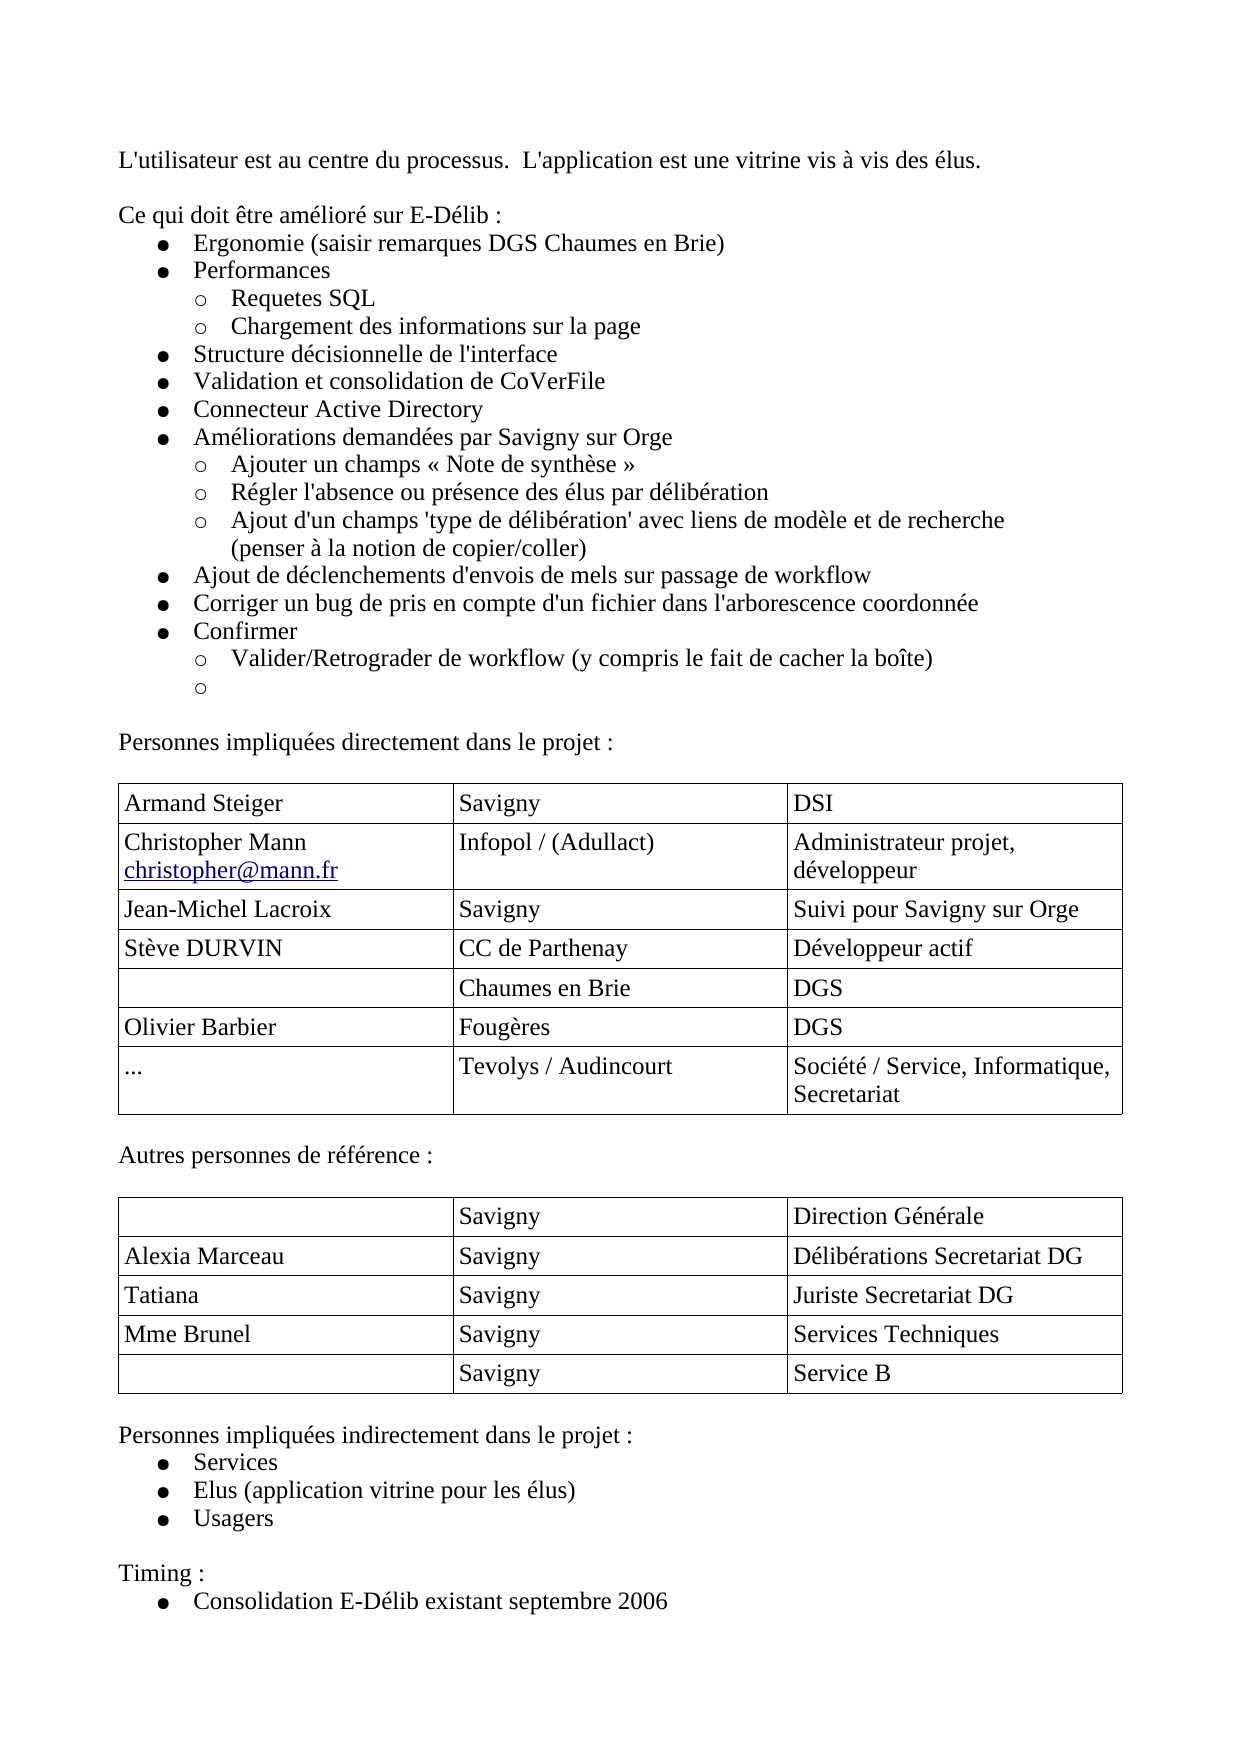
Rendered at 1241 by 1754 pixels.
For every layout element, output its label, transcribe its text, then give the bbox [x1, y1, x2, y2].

table_cell Tatiana [119, 1276, 453, 1314]
table_cell Savigny [454, 890, 787, 929]
table_cell CC de Parthenay [454, 930, 787, 968]
list Ajout de déclenchements d'envois de mels sur passage de workflow [156, 561, 1122, 589]
table_cell Savigny [454, 1276, 787, 1314]
table_cell Stève DURVIN [119, 930, 453, 968]
table_cell Alexia Marceau [119, 1237, 453, 1275]
text Ce qui doit être amélioré sur E-Délib : [118, 201, 1122, 229]
table_header Direction Générale [788, 1198, 1122, 1236]
table_cell Olivier Barbier [119, 1008, 453, 1046]
text Personnes impliquées directement dans le projet : [118, 728, 1122, 755]
table_cell Développeur actif [788, 930, 1122, 968]
table_header DSI [788, 784, 1122, 822]
table_cell [119, 1355, 453, 1393]
list Connecteur Active Directory [156, 395, 1122, 423]
table_header Savigny [454, 784, 787, 822]
list Régler l'absence ou présence des élus par délibération [193, 478, 1122, 506]
list Elus (application vitrine pour les élus) [156, 1476, 1122, 1504]
table_cell Tevolys / Audincourt [454, 1047, 787, 1113]
text L'utilisateur est au centre du processus. L'application est une vitrine vis à vis des élus. [118, 146, 1122, 173]
table_cell [119, 969, 453, 1007]
table_cell Délibérations Secretariat DG [788, 1237, 1122, 1275]
text Personnes impliquées indirectement dans le projet : [118, 1421, 1122, 1448]
table_cell Services Techniques [788, 1316, 1122, 1354]
table_cell Jean-Michel Lacroix [119, 890, 453, 929]
text Autres personnes de référence : [118, 1141, 1122, 1169]
table_cell Christopher Mann christopher@mann.fr [119, 824, 453, 889]
table_cell Administrateur projet, développeur [788, 824, 1122, 889]
table_cell Savigny [454, 1237, 787, 1275]
list Chargement des informations sur la page [193, 312, 1122, 340]
list Performances [156, 257, 1122, 284]
list Services [156, 1448, 1122, 1476]
list Corriger un bug de pris en compte d'un fichier dans l'arborescence coordonnée [156, 589, 1122, 617]
list Améliorations demandées par Savigny sur Orge [156, 423, 1122, 451]
table_cell Savigny [454, 1316, 787, 1354]
table_cell DGS [788, 969, 1122, 1007]
table_cell ... [119, 1047, 453, 1113]
table_cell DGS [788, 1008, 1122, 1046]
list Structure décisionnelle de l'interface [156, 340, 1122, 367]
list Consolidation E-Délib existant septembre 2006 [156, 1587, 1122, 1615]
table_cell Société / Service, Informatique, Secretariat [788, 1047, 1122, 1113]
table_cell Service B [788, 1355, 1122, 1393]
table_cell Savigny [454, 1355, 787, 1393]
list Confirmer [156, 617, 1122, 644]
table_cell Chaumes en Brie [454, 969, 787, 1007]
list Validation et consolidation de CoVerFile [156, 367, 1122, 395]
list Ergonomie (saisir remarques DGS Chaumes en Brie) [156, 229, 1122, 257]
list Valider/Retrograder de workflow (y compris le fait de cacher la boîte) [193, 644, 1122, 672]
list Ajouter un champs « Note de synthèse » [193, 451, 1122, 478]
list Requetes SQL [193, 284, 1122, 312]
table_header Savigny [454, 1198, 787, 1236]
list Ajout d'un champs 'type de délibération' avec liens de modèle et de recherche (penser à la notion de copier/coller) [193, 506, 1122, 561]
list Usagers [156, 1504, 1122, 1532]
table_cell Juriste Secretariat DG [788, 1276, 1122, 1314]
table_header Armand Steiger [119, 784, 453, 822]
text Timing : [118, 1559, 1122, 1587]
table_header [119, 1198, 453, 1236]
table_cell Suivi pour Savigny sur Orge [788, 890, 1122, 929]
table_cell Infopol / (Adullact) [454, 824, 787, 889]
table_cell Fougères [454, 1008, 787, 1046]
table_cell Mme Brunel [119, 1316, 453, 1354]
